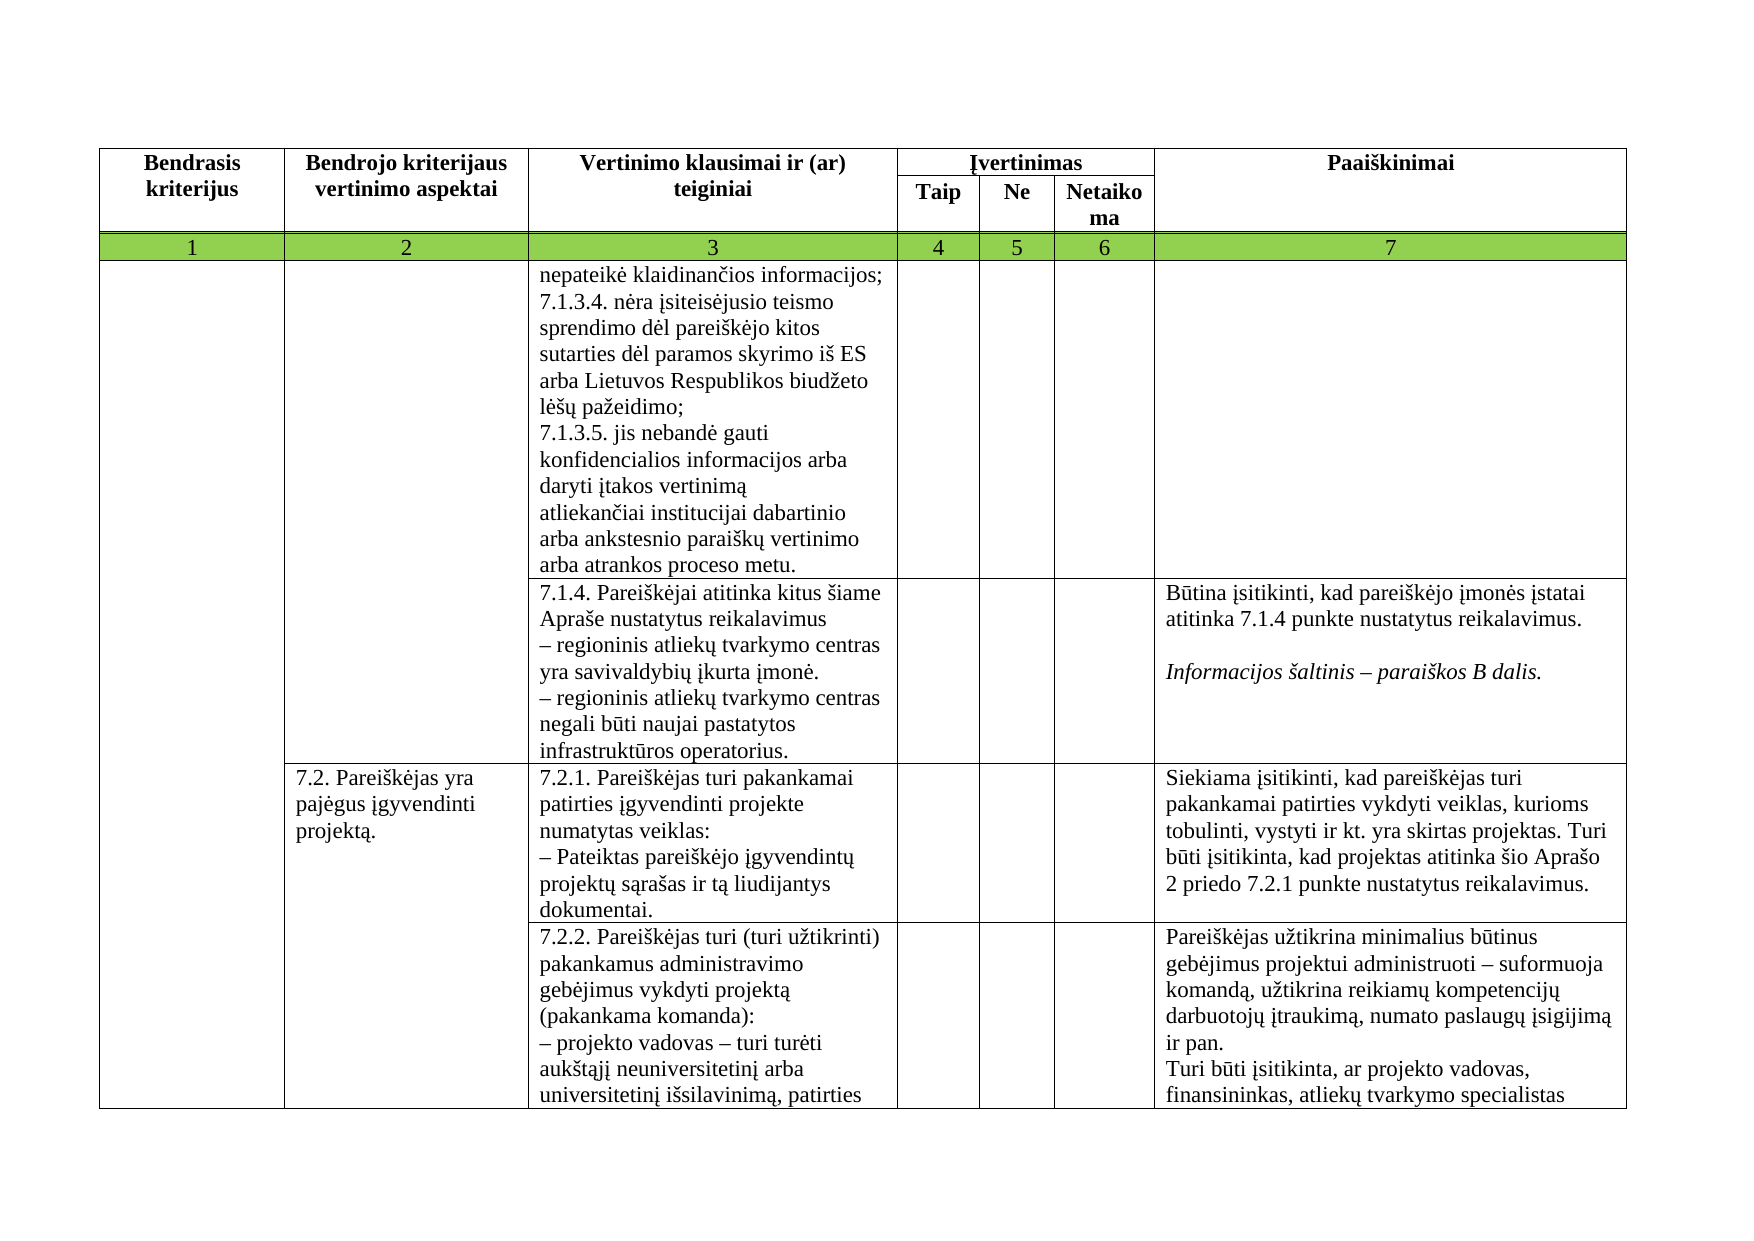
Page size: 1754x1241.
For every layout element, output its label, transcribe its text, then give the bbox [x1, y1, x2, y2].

table_cell 3 [529, 234, 897, 260]
table_cell [898, 923, 979, 1108]
table_cell 7 [1155, 234, 1626, 260]
table_cell Pareiškėjas užtikrina minimalius būtinus gebėjimus projektui administruoti – suformuoja komandą, užtikrina reikiamų kompetencijų darbuotojų įtraukimą, numato paslaugų įsigijimą ir pan. Turi būti įsitikinta, ar projekto vadovas, finansininkas, atliekų tvarkymo specialistas [1155, 923, 1626, 1108]
table_cell Taip [898, 176, 979, 231]
table_cell [980, 923, 1054, 1108]
table_cell [1055, 923, 1154, 1108]
table_cell 4 [898, 234, 979, 260]
table_cell Būtina įsitikinti, kad pareiškėjo įmonės įstatai atitinka 7.1.4 punkte nustatytus reikalavimus. Informacijos šaltinis – paraiškos B dalis. [1155, 579, 1626, 763]
table_header Bendrasis kriterijus [100, 149, 284, 231]
table_cell [1055, 261, 1154, 578]
table_cell 6 [1055, 234, 1154, 260]
table_cell [980, 579, 1054, 763]
table_cell [898, 764, 979, 922]
table_cell [1055, 764, 1154, 922]
table_cell Siekiama įsitikinti, kad pareiškėjas turi pakankamai patirties vykdyti veiklas, kurioms tobulinti, vystyti ir kt. yra skirtas projektas. Turi būti įsitikinta, kad projektas atitinka šio Aprašo 2 priedo 7.2.1 punkte nustatytus reikalavimus. [1155, 764, 1626, 922]
table_cell 2 [285, 234, 528, 260]
table_header Paaiškinimai [1155, 149, 1626, 231]
table_cell 7.2. Pareiškėjas yra pajėgus įgyvendinti projektą. [285, 764, 528, 1108]
table_header Įvertinimas [898, 149, 1154, 175]
table_cell nepateikė klaidinančios informacijos; 7.1.3.4. nėra įsiteisėjusio teismo sprendimo dėl pareiškėjo kitos sutarties dėl paramos skyrimo iš ES arba Lietuvos Respublikos biudžeto lėšų pažeidimo; 7.1.3.5. jis nebandė gauti konfidencialios informacijos arba daryti įtakos vertinimą atliekančiai institucijai dabartinio arba ankstesnio paraiškų vertinimo arba atrankos proceso metu. [529, 261, 897, 578]
table_cell [980, 764, 1054, 922]
table_cell [100, 261, 284, 1108]
table_cell [285, 261, 528, 763]
table_header Bendrojo kriterijaus vertinimo aspektai [285, 149, 528, 231]
table_cell [1055, 579, 1154, 763]
table_cell Netaikoma [1055, 176, 1154, 231]
table_cell 7.2.1. Pareiškėjas turi pakankamai patirties įgyvendinti projekte numatytas veiklas: – Pateiktas pareiškėjo įgyvendintų projektų sąrašas ir tą liudijantys dokumentai. [529, 764, 897, 922]
table_header Vertinimo klausimai ir (ar) teiginiai [529, 149, 897, 231]
table_cell 5 [980, 234, 1054, 260]
table_cell [898, 261, 979, 578]
table_cell Ne [980, 176, 1054, 231]
table_cell 7.2.2. Pareiškėjas turi (turi užtikrinti) pakankamus administravimo gebėjimus vykdyti projektą (pakankama komanda): – projekto vadovas – turi turėti aukštąjį neuniversitetinį arba universitetinį išsilavinimą, patirties [529, 923, 897, 1108]
table_cell 7.1.4. Pareiškėjai atitinka kitus šiame Apraše nustatytus reikalavimus – regioninis atliekų tvarkymo centras yra savivaldybių įkurta įmonė. – regioninis atliekų tvarkymo centras negali būti naujai pastatytos infrastruktūros operatorius. [529, 579, 897, 763]
table_cell [1155, 261, 1626, 578]
table_cell [980, 261, 1054, 578]
table_cell [898, 579, 979, 763]
table_cell 1 [100, 234, 284, 260]
